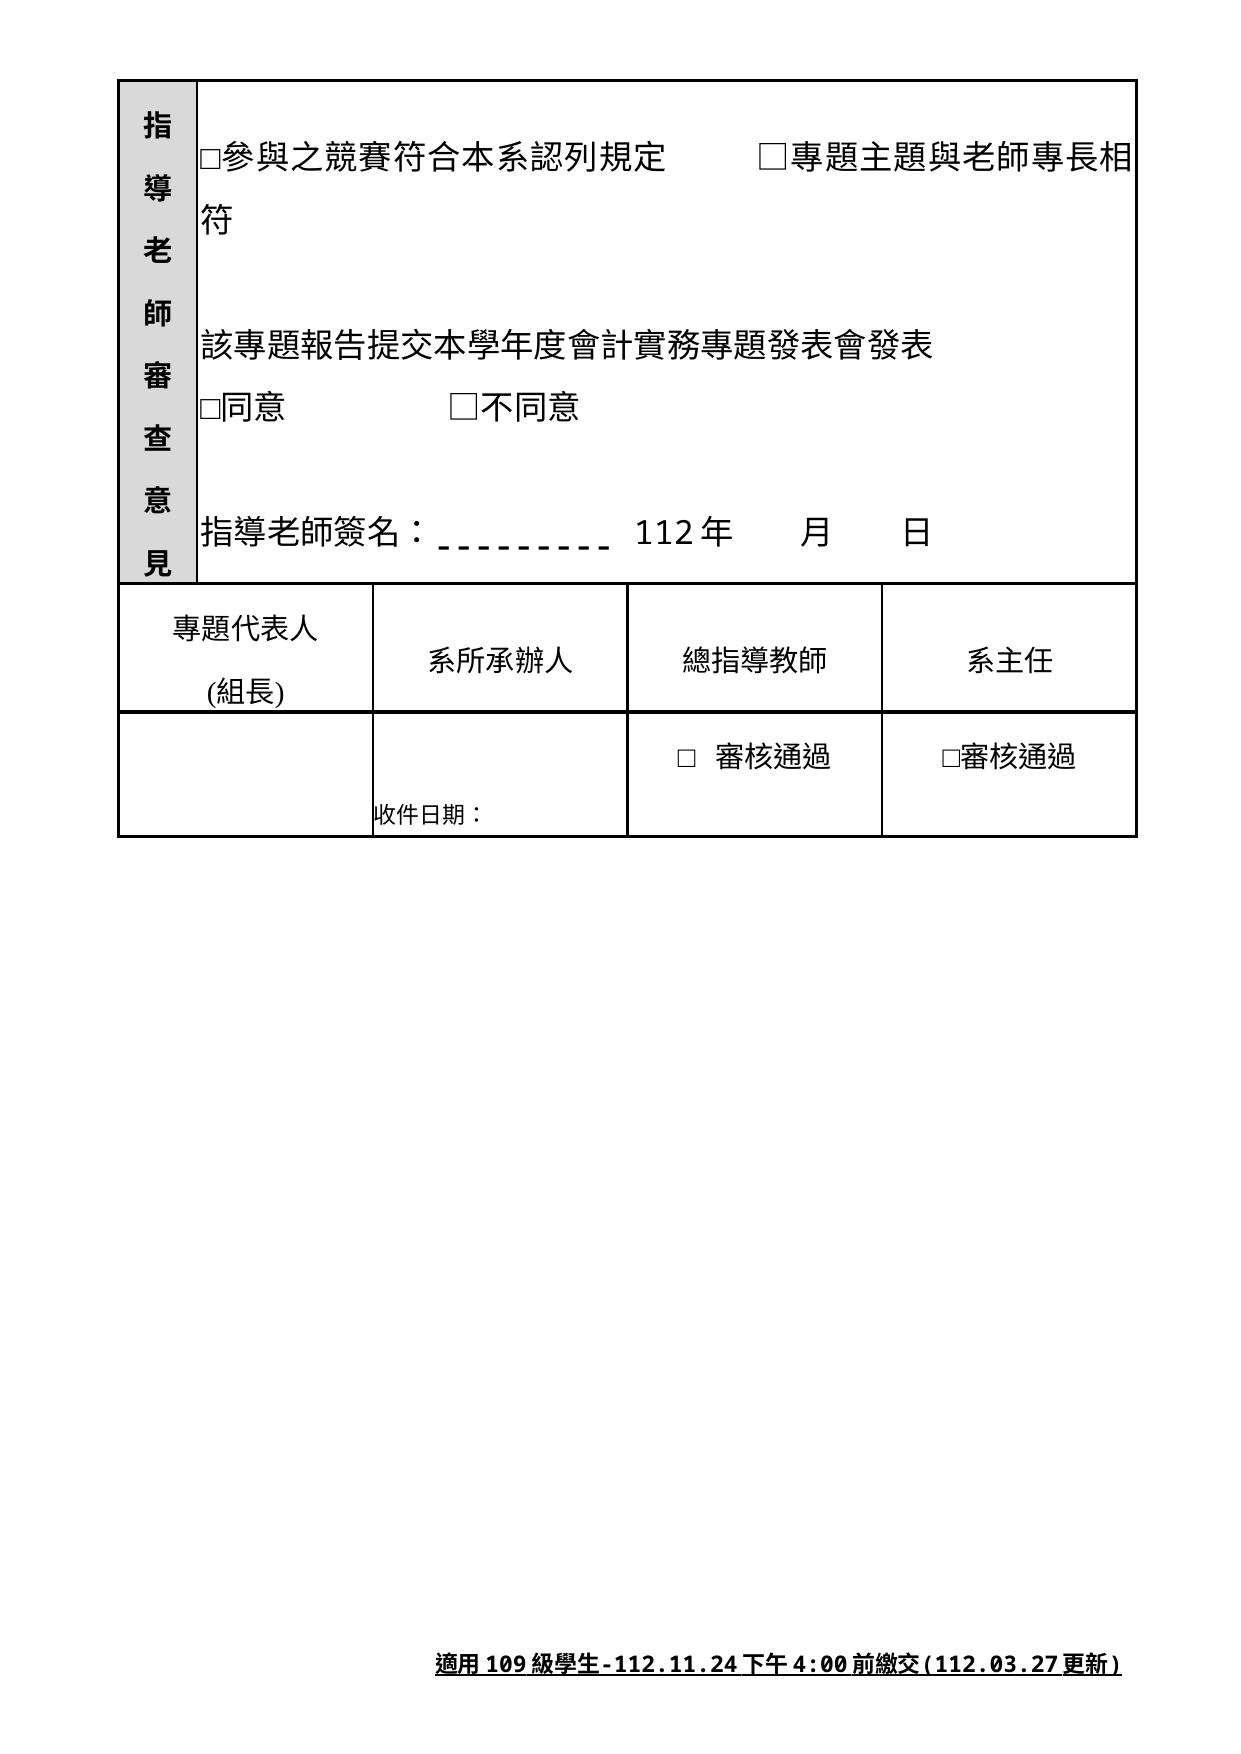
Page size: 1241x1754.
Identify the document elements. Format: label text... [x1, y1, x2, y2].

table_cell 總指導教師 [629, 585, 881, 710]
table_cell 指 導 老 師 審 查 意 見 [120, 82, 196, 582]
table_cell □參與之競賽符合本系認列規定 □專題主題與老師專長相符 該專題報告提交本學年度會計實務專題發表會發表 □同意 □不同意 指導老師簽名：ˍˍˍˍˍˍˍˍˍ 112年 月 日 [198, 82, 1135, 582]
table_cell 審核通過 [629, 714, 881, 834]
table_cell □審核通過 [883, 714, 1135, 834]
table_cell 收件日期： [374, 714, 626, 834]
table_cell 專題代表人 (組長) [120, 585, 372, 710]
table_cell 系所承辦人 [374, 585, 626, 710]
table_cell [120, 714, 372, 834]
table_cell 系主任 [883, 585, 1135, 710]
